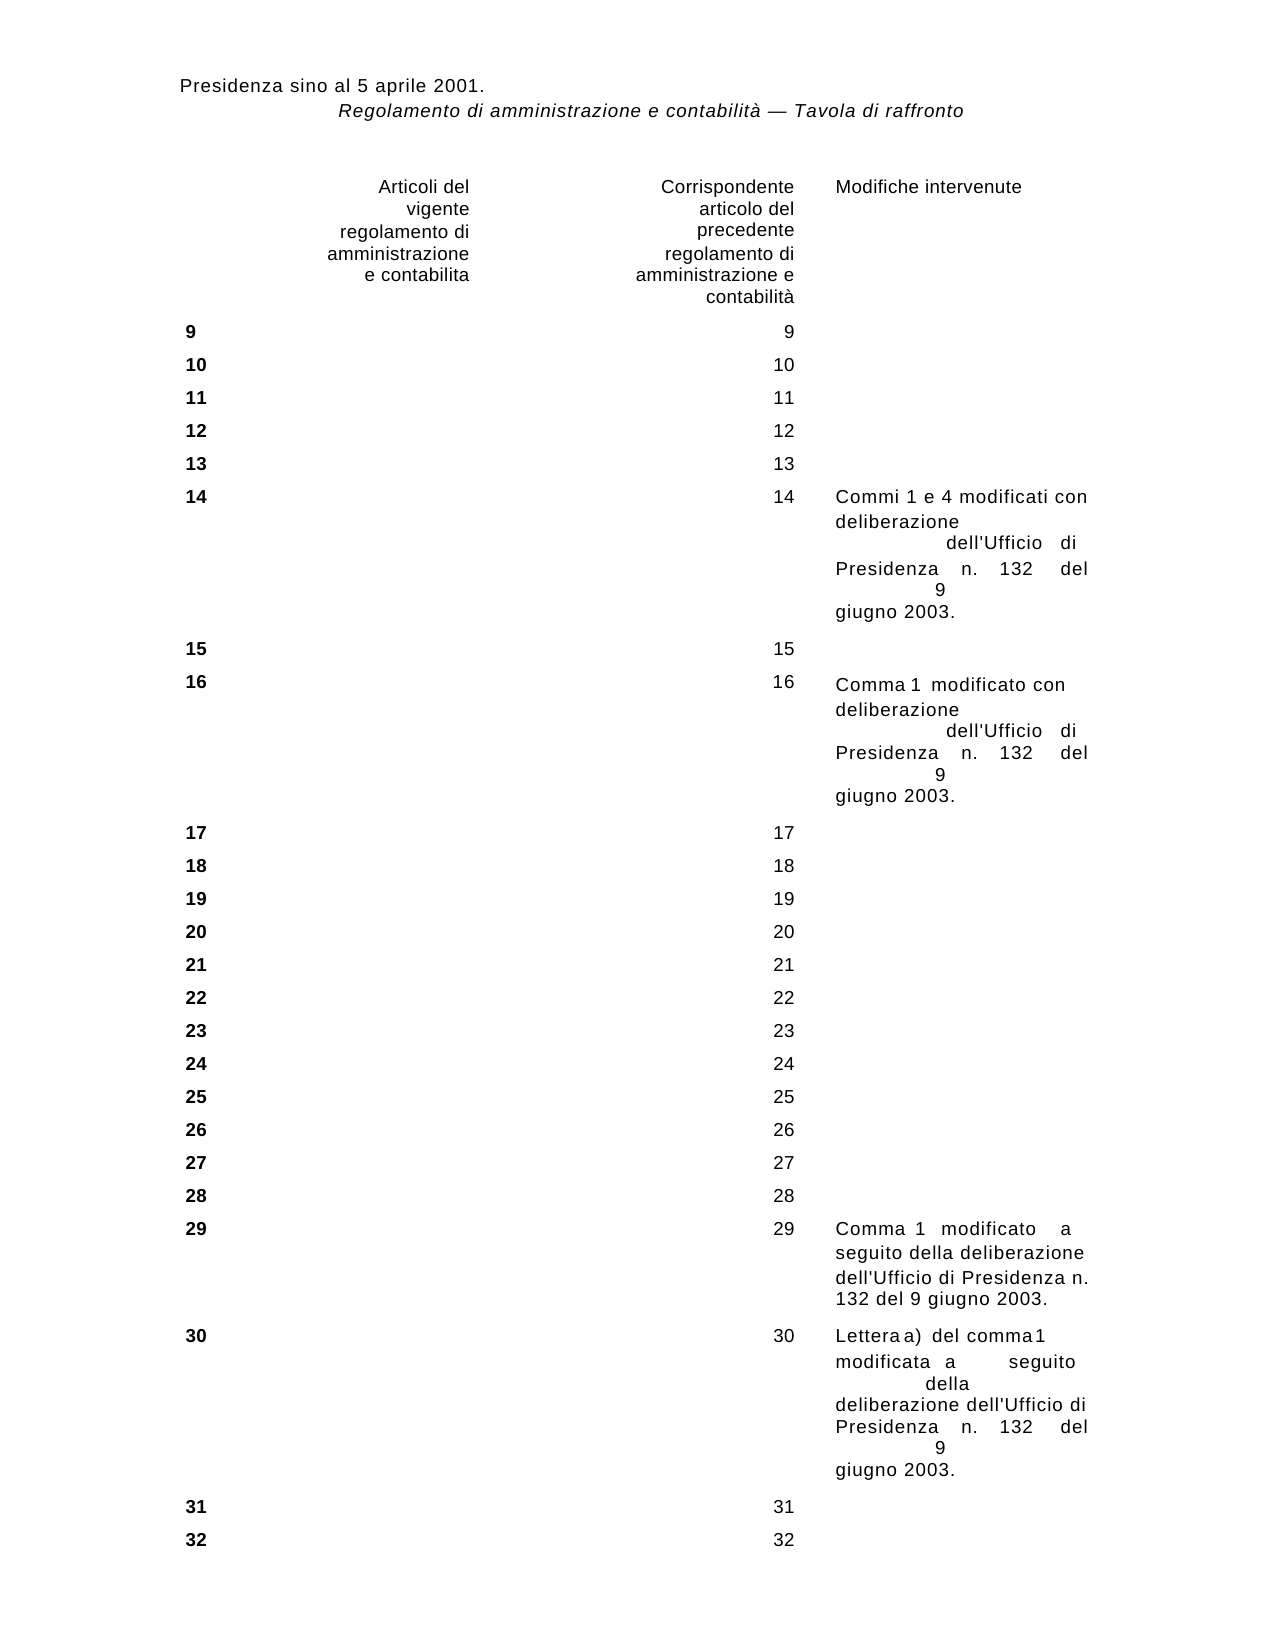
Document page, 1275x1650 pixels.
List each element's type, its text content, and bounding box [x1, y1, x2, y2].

table_cell 23 [150, 1014, 475, 1047]
table_cell 17 [475, 816, 800, 849]
table_cell 10 [150, 348, 475, 381]
table_cell 31 [475, 1490, 800, 1523]
table_cell 21 [150, 948, 475, 981]
table_cell 25 [150, 1080, 475, 1113]
table_header Modifiche intervenute [800, 170, 1125, 315]
table_cell [800, 1179, 1125, 1212]
table_cell [800, 1047, 1125, 1080]
table_cell 15 [475, 632, 800, 665]
table_cell [800, 1113, 1125, 1146]
table_cell [800, 1490, 1125, 1523]
table_cell 24 [475, 1047, 800, 1080]
table_cell 25 [475, 1080, 800, 1113]
table_cell 28 [150, 1179, 475, 1212]
table_cell 11 [150, 381, 475, 414]
table_cell 31 [150, 1490, 475, 1523]
table_cell 26 [150, 1113, 475, 1146]
table_cell 22 [150, 981, 475, 1014]
table_cell [800, 915, 1125, 948]
table_cell 11 [475, 381, 800, 414]
table_header Articoli del vigente regolamento di amministrazione e contabilita [150, 170, 475, 315]
table_cell 28 [475, 1179, 800, 1212]
table_cell 24 [150, 1047, 475, 1080]
table_cell 30 [150, 1319, 475, 1490]
table_cell [800, 882, 1125, 915]
table_cell 19 [150, 882, 475, 915]
table_cell [800, 381, 1125, 414]
table_cell 9 [150, 315, 475, 348]
table_cell 20 [150, 915, 475, 948]
table_cell [800, 849, 1125, 882]
table_cell 20 [475, 915, 800, 948]
table_cell Comma 1 modificato con deliberazione dell'Ufficio di Presidenza n. 132 del 9 giugno 2003. [800, 665, 1125, 816]
table_cell 22 [475, 981, 800, 1014]
table_cell [800, 315, 1125, 348]
text Regolamento di amministrazione e contabilità — Tavola di raffronto [179, 100, 1125, 122]
table_cell [800, 348, 1125, 381]
table_cell 19 [475, 882, 800, 915]
table_header Corrispondente articolo del precedente regolamento di amministrazione e contabilità [475, 170, 800, 315]
table_cell 10 [475, 348, 800, 381]
table_cell [800, 816, 1125, 849]
table_cell 14 [150, 480, 475, 632]
table_cell 29 [150, 1212, 475, 1319]
table_cell 18 [475, 849, 800, 882]
table_cell 30 [475, 1319, 800, 1490]
table_cell 17 [150, 816, 475, 849]
table_cell 15 [150, 632, 475, 665]
table_cell 32 [150, 1523, 475, 1556]
table_cell Lettera a) del comma 1 modificata a seguito della deliberazione dell'Ufficio di Presidenza n. 132 del 9 giugno 2003. [800, 1319, 1125, 1490]
table_cell [800, 1523, 1125, 1556]
table_cell 21 [475, 948, 800, 981]
table_cell 32 [475, 1523, 800, 1556]
table_cell 16 [475, 665, 800, 816]
table_cell Commi 1 e 4 modificati con deliberazione dell'Ufficio di Presidenza n. 132 del 9 giugno 2003. [800, 480, 1125, 632]
table_cell 13 [475, 447, 800, 480]
table_cell 9 [475, 315, 800, 348]
table_cell 27 [475, 1146, 800, 1179]
table_cell [800, 1080, 1125, 1113]
text Presidenza sino al 5 aprile 2001. [179, 75, 1125, 97]
table_cell 12 [150, 414, 475, 447]
table_cell 13 [150, 447, 475, 480]
table_cell [800, 1014, 1125, 1047]
table_cell 16 [150, 665, 475, 816]
table_cell 12 [475, 414, 800, 447]
table_cell 26 [475, 1113, 800, 1146]
table_cell [800, 414, 1125, 447]
table_cell 23 [475, 1014, 800, 1047]
table_cell [800, 1146, 1125, 1179]
table_cell [800, 632, 1125, 665]
table_cell 27 [150, 1146, 475, 1179]
table_cell 14 [475, 480, 800, 632]
table_cell [800, 948, 1125, 981]
table_cell 29 [475, 1212, 800, 1319]
table_cell 18 [150, 849, 475, 882]
table_cell [800, 981, 1125, 1014]
table_cell Comma 1 modificato a seguito della deliberazione dell'Ufficio di Presidenza n. 132 del 9 giugno 2003. [800, 1212, 1125, 1319]
table_cell [800, 447, 1125, 480]
